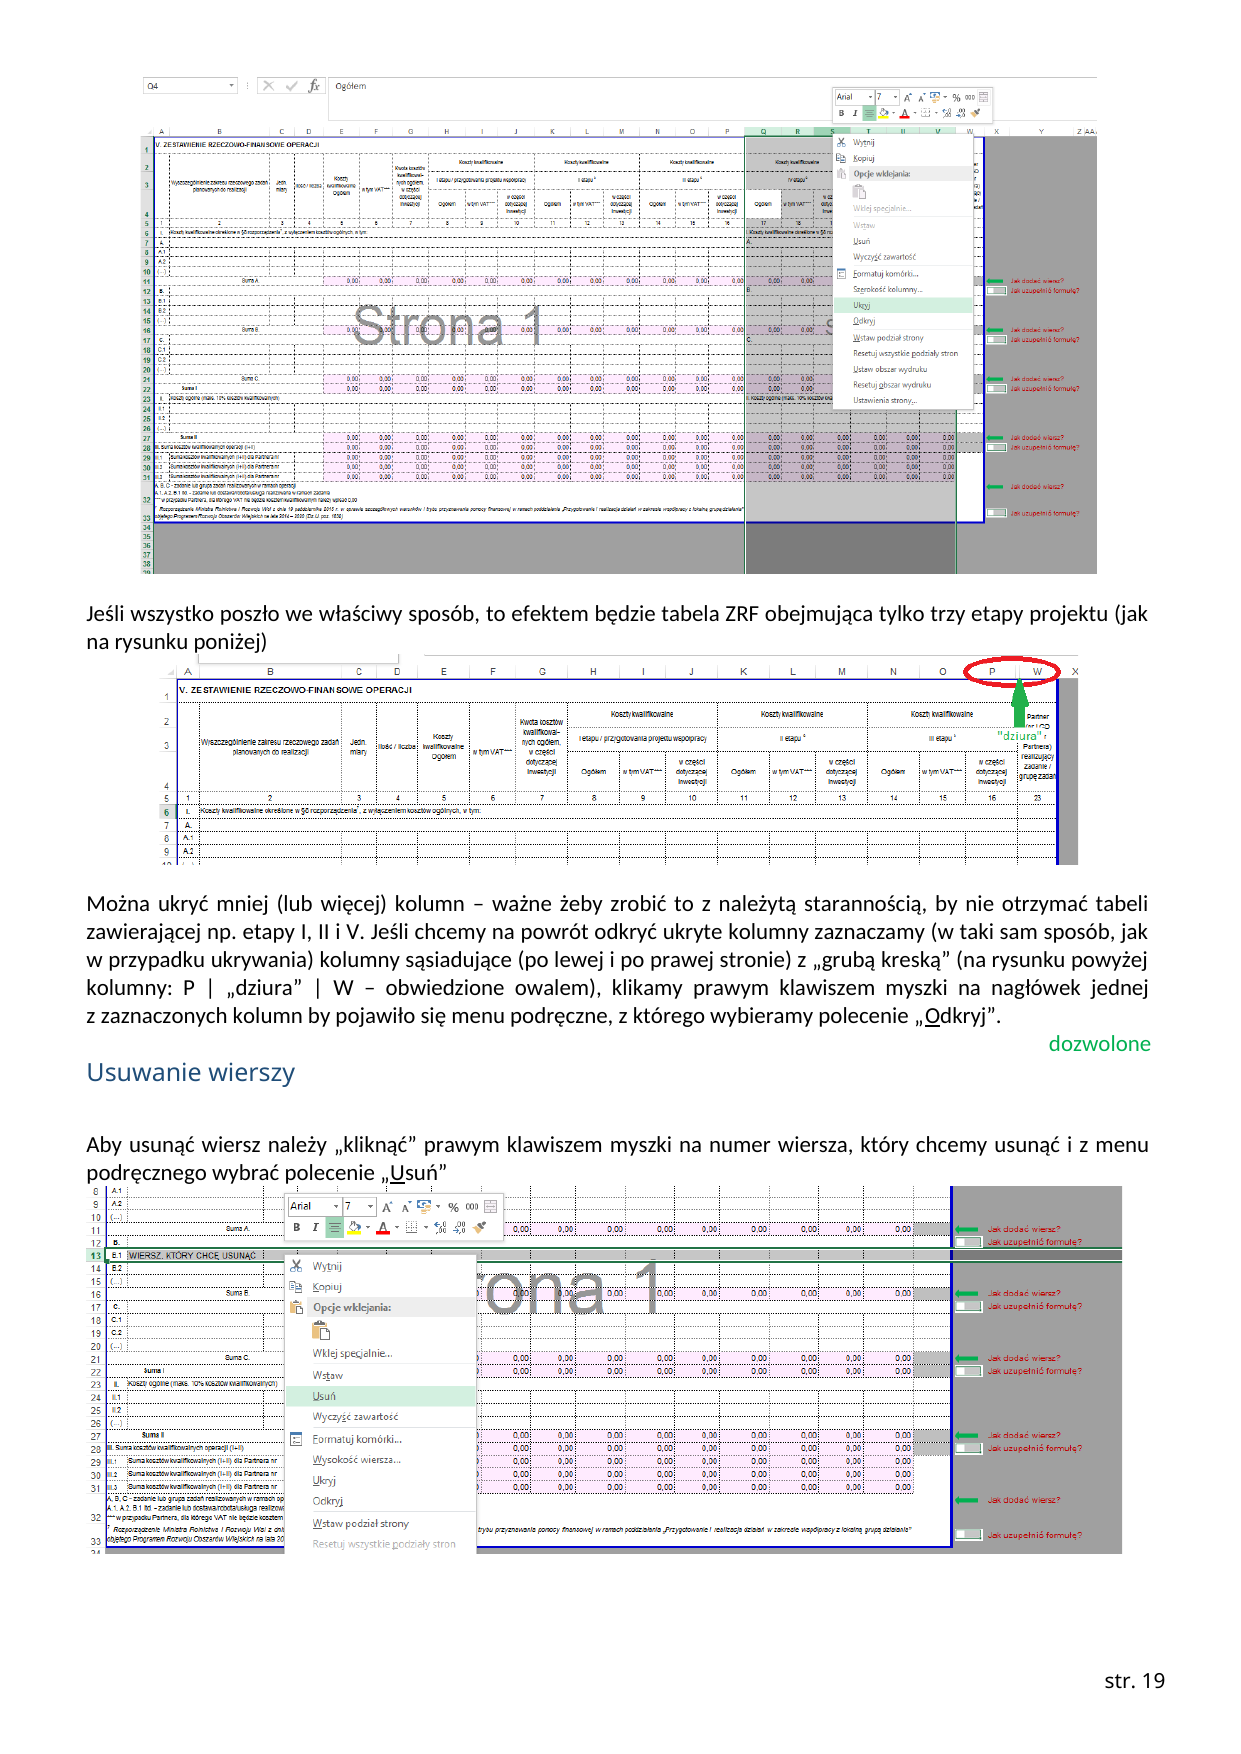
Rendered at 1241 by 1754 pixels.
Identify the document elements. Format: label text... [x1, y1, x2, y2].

table_cell Jeśli wszystko poszło we właściwy sposób, to efektem będzie tabela ZRF obejmująca tylko trzy etapy projektu (jak na rysunku poniżej) [75, 574, 1162, 655]
table_cell [1163, 574, 1168, 655]
table_cell [1163, 864, 1168, 1029]
table_cell [1079, 655, 1162, 864]
table_cell [75, 74, 140, 574]
table_cell Można ukryć mniej (lub więcej) kolumn – ważne żeby zrobić to z należytą starannością, by nie otrzymać tabeli zawierającej np. etapy I, II i V. Jeśli chcemy na powrót odkryć ukryte kolumny zaznaczamy (w taki sam sposób, jak w przypadku ukrywania) kolumny sąsiadujące (po lewej i po prawej stronie) z „grubą kreską” (na rysunku powyżej kolumny: P | „dziura” | W – obwiedzione owalem), klikamy prawym klawiszem myszki na nagłówek jednej z zaznaczonych kolumn by pojawiło się menu podręczne, z którego wybieramy polecenie „Odkryj”. [75, 864, 1162, 1029]
table_cell [1163, 74, 1168, 574]
table_cell [1163, 655, 1168, 864]
table_cell Aby usunąć wiersz należy „kliknąć” prawym klawiszem myszki na numer wiersza, który chcemy usunąć i z menu podręcznego wybrać polecenie „Usuń” [75, 1105, 1162, 1553]
table_cell dozwolone [869, 1029, 1162, 1105]
table_cell Usuwanie wierszy [75, 1029, 868, 1105]
table_cell [1163, 1105, 1168, 1553]
table_cell [1097, 74, 1162, 574]
table_cell [1163, 1029, 1168, 1105]
table_cell [75, 655, 159, 864]
